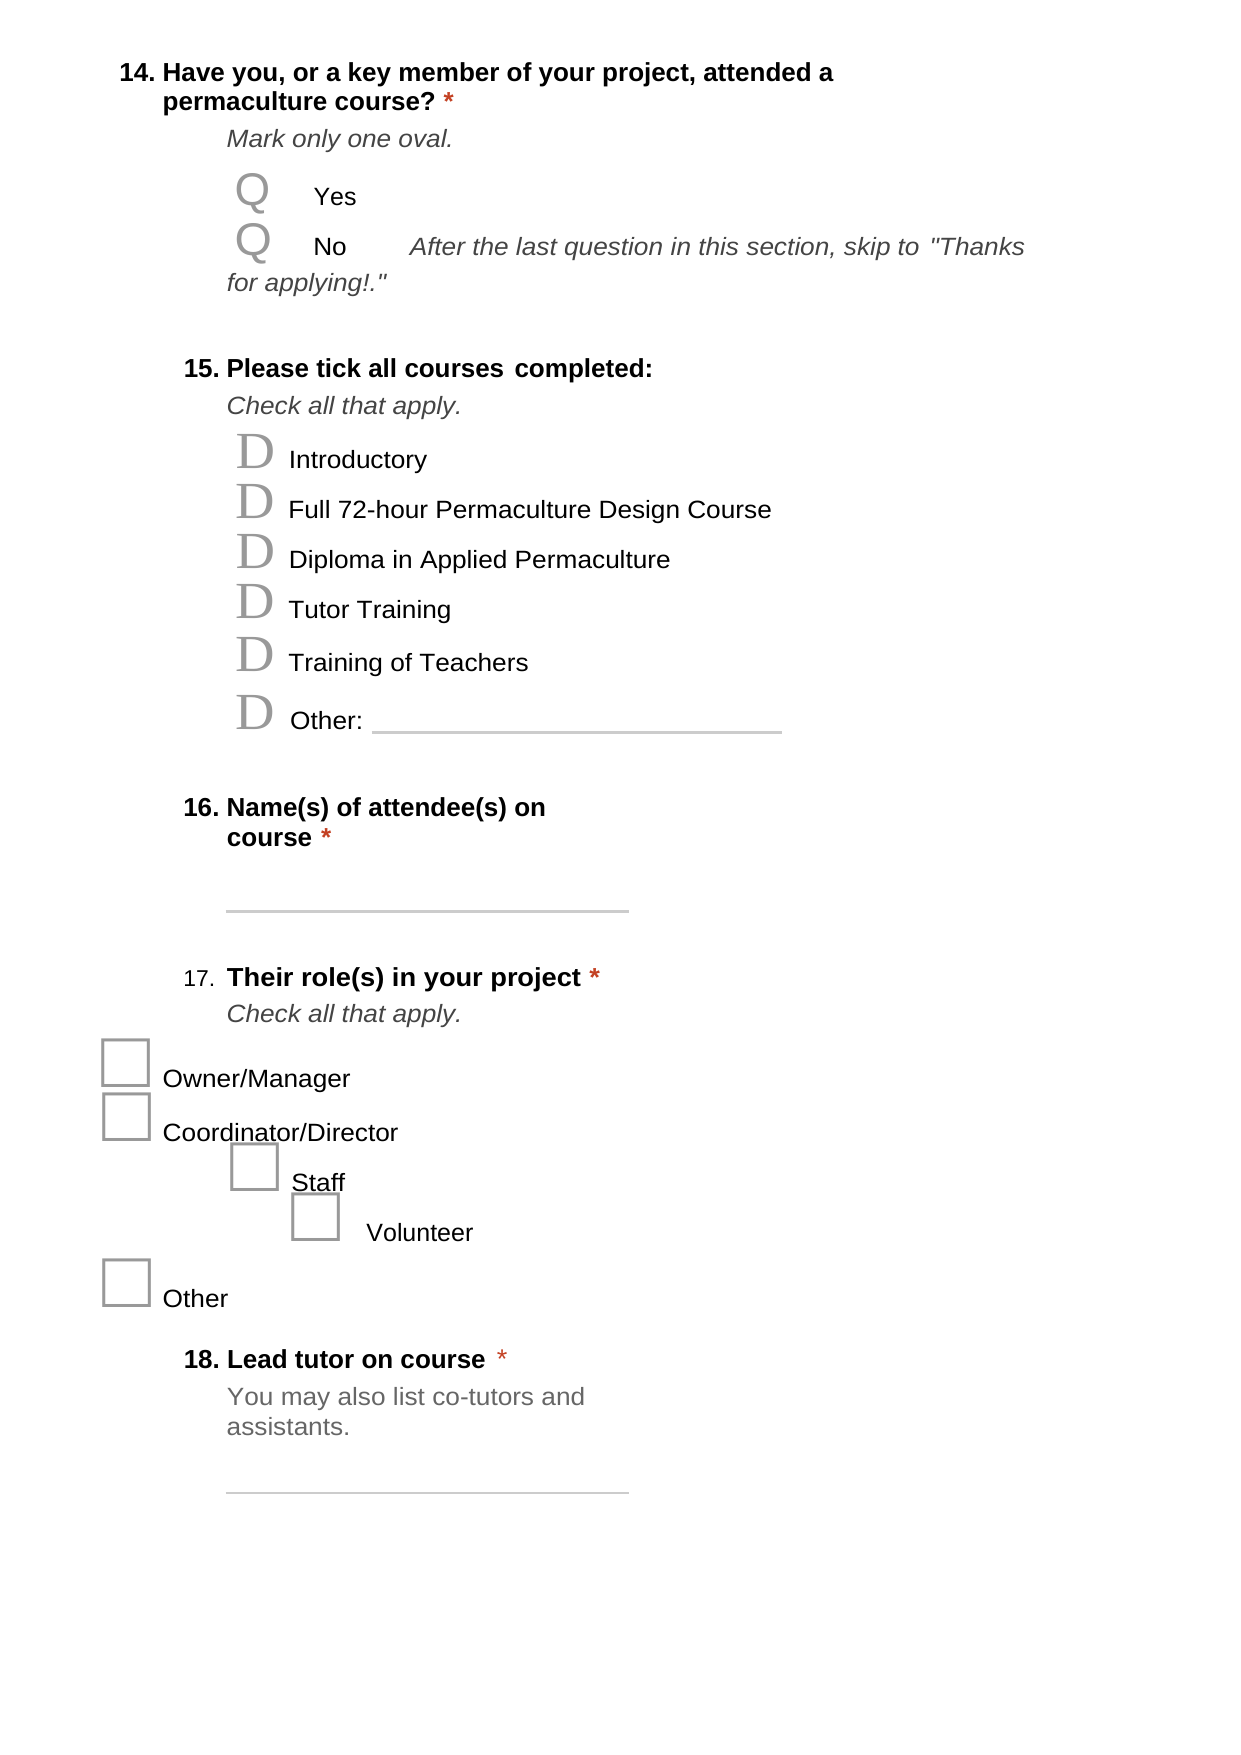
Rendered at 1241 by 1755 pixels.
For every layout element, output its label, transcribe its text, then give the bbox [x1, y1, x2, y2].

list Their role(s) in your project * [183, 962, 1066, 992]
text You may also list co-tutors and assistants. [226, 1382, 588, 1441]
list Coordinator/Director [102, 1102, 1066, 1151]
list Staff [231, 1151, 1066, 1201]
text D Tutor Training [235, 578, 1066, 628]
list Volunteer [291, 1201, 1066, 1251]
subtitle Please tick all courses completed: [183, 353, 1066, 383]
text D Introductory [235, 424, 1066, 479]
text Check all that apply. [226, 999, 1066, 1028]
list Other [102, 1251, 1066, 1322]
text D Training of Teachers [235, 628, 1066, 682]
text for applying!." [227, 268, 1066, 297]
list Owner/Manager [101, 1029, 1066, 1102]
subtitle Have you, or a key member of your project, attended a permaculture course? * [119, 58, 910, 116]
text Check all that apply. [226, 391, 1066, 419]
text D Other: [235, 682, 1066, 741]
text Q No After the last question in this section, skip to "Thanks [234, 215, 1066, 266]
subtitle Lead tutor on course * [183, 1343, 1066, 1374]
text D Full 72-hour Permaculture Design Course [235, 479, 1066, 528]
text Mark only one oval. [226, 124, 1066, 153]
text Q Yes [234, 165, 1066, 215]
subtitle Name(s) of attendee(s) on course * [183, 792, 552, 852]
text D Diploma in Applied Permaculture [235, 528, 1066, 578]
